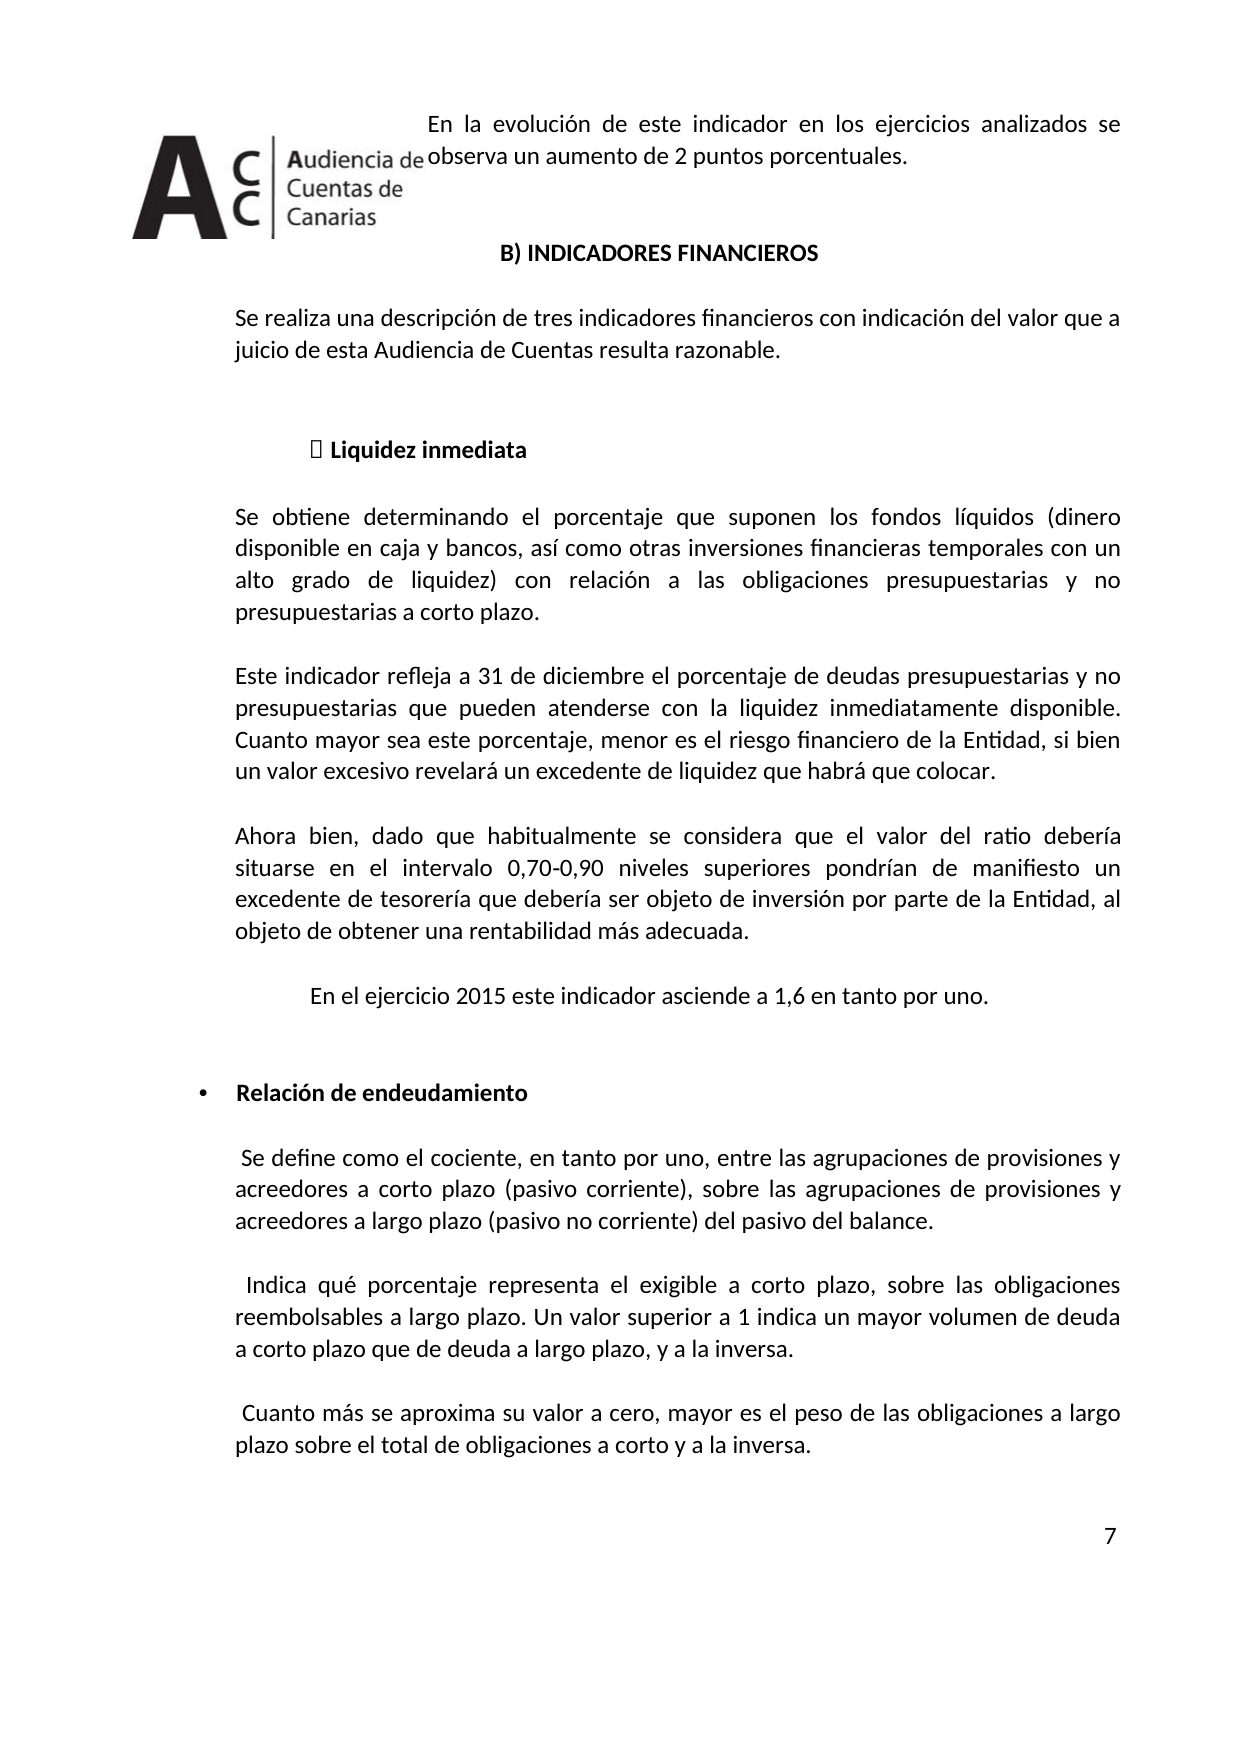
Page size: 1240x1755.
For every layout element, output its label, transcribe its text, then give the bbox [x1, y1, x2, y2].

text En la evolución de este indicador en los ejercicios analizados se observa un aumento de 2 puntos porcentuales. [235, 108, 1122, 171]
text Se obtiene determinando el porcentaje que suponen los fondos líquidos (dinero disponible en caja y bancos, así como otras inversiones financieras temporales con un alto grado de liquidez) con relación a las obligaciones presupuestarias y no presupuestarias a corto plazo. [235, 501, 1122, 626]
text  Liquidez inmediata [308, 432, 1122, 466]
text Este indicador refleja a 31 de diciembre el porcentaje de deudas presupuestarias y no presupuestarias que pueden atenderse con la liquidez inmediatamente disponible. Cuanto mayor sea este porcentaje, menor es el riesgo financiero de la Entidad, si bien un valor excesivo revelará un excedente de liquidez que habrá que colocar. [235, 660, 1122, 786]
text Ahora bien, dado que habitualmente se considera que el valor del ratio debería situarse en el intervalo 0,70‐0,90 niveles superiores pondrían de manifiesto un excedente de tesorería que debería ser objeto de inversión por parte de la Entidad, al objeto de obtener una rentabilidad más adecuada. [235, 820, 1122, 946]
text Se define como el cociente, en tanto por uno, entre las agrupaciones de provisiones y acreedores a corto plazo (pasivo corriente), sobre las agrupaciones de provisiones y acreedores a largo plazo (pasivo no corriente) del pasivo del balance. [235, 1142, 1122, 1236]
text Cuanto más se aproxima su valor a cero, mayor es el peso de las obligaciones a largo plazo sobre el total de obligaciones a corto y a la inversa. [235, 1398, 1122, 1460]
text Indica qué porcentaje representa el exigible a corto plazo, sobre las obligaciones reembolsables a largo plazo. Un valor superior a 1 indica un mayor volumen de deuda a corto plazo que de deuda a largo plazo, y a la inversa. [235, 1269, 1122, 1363]
text Se realiza una descripción de tres indicadores financieros con indicación del valor que a juicio de esta Audiencia de Cuentas resulta razonable. [235, 303, 1122, 365]
text B) INDICADORES FINANCIEROS [308, 237, 1122, 268]
text En el ejercicio 2015 este indicador asciende a 1,6 en tanto por uno. [310, 980, 1122, 1011]
list Relación de endeudamiento [199, 1077, 1122, 1108]
